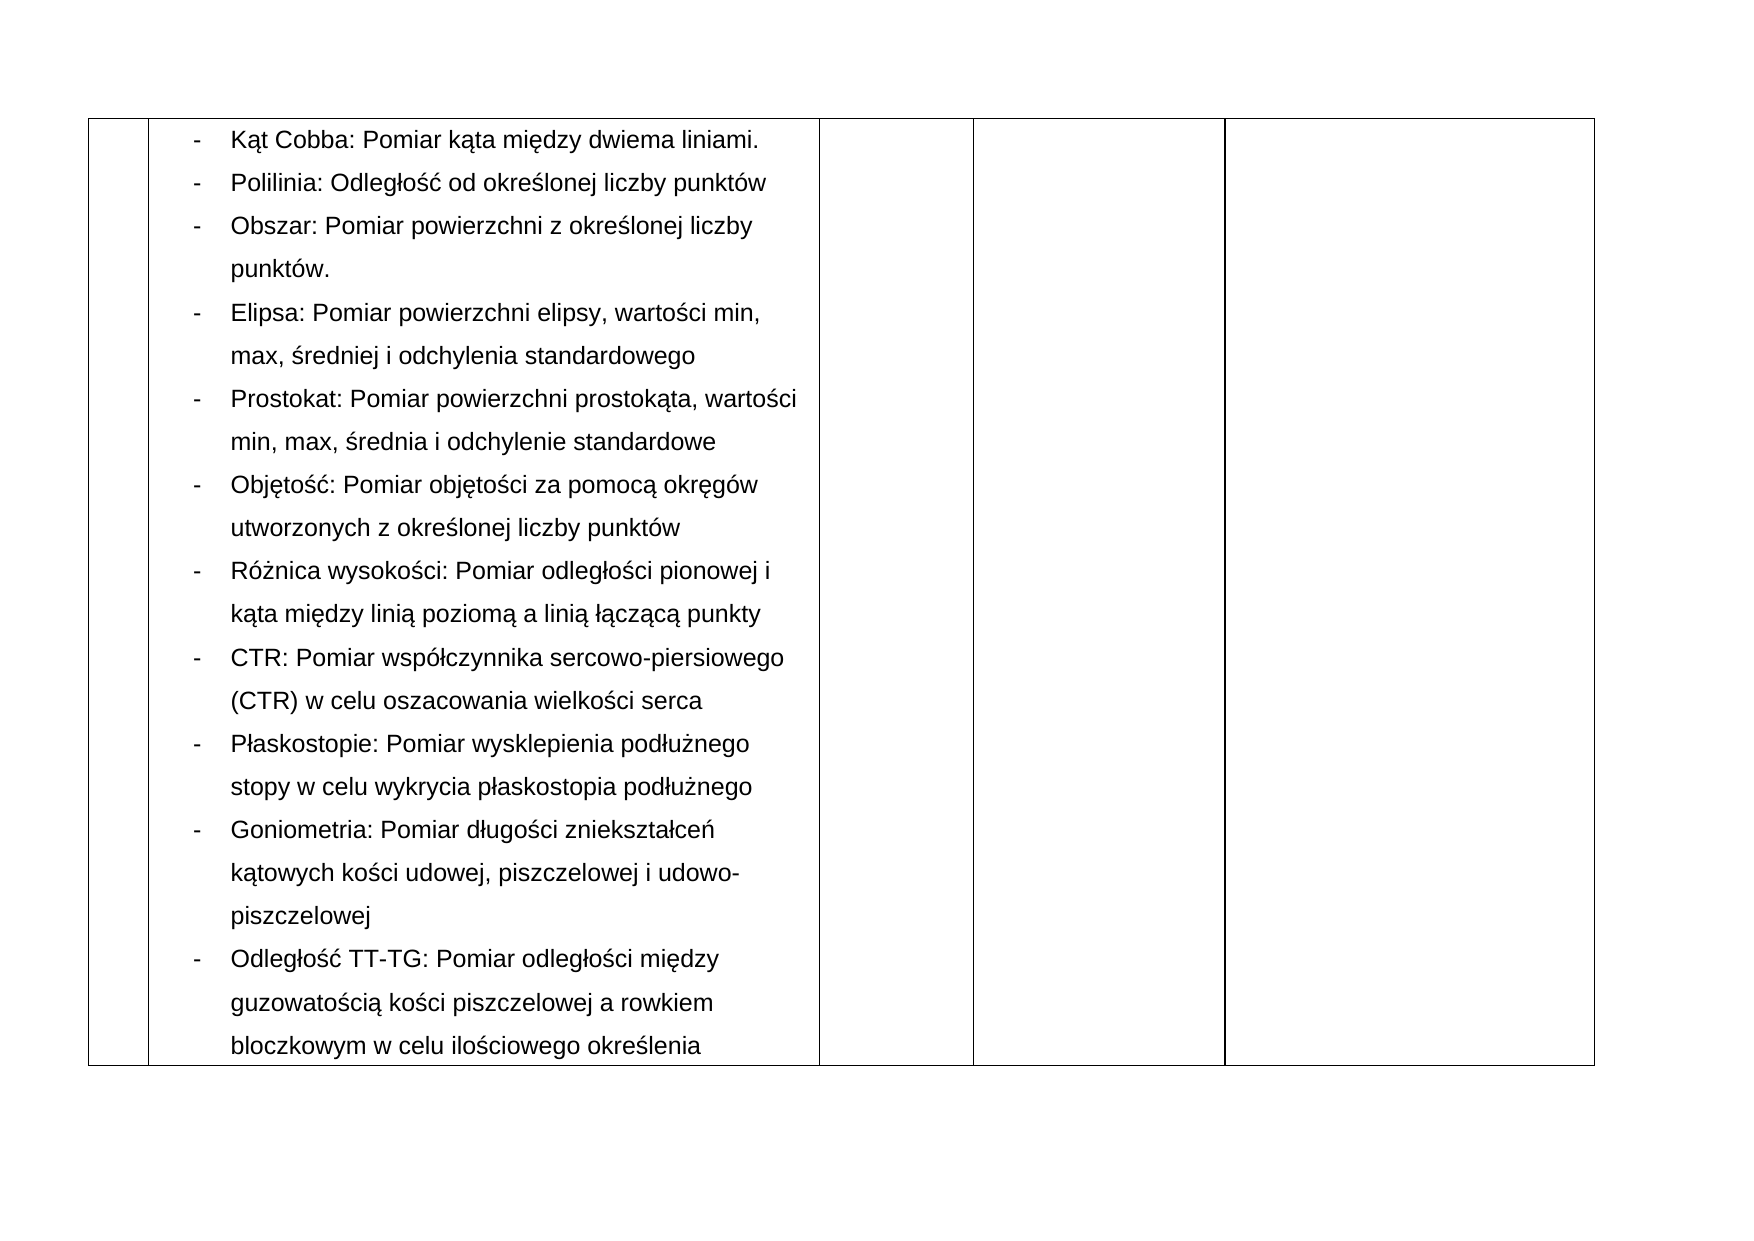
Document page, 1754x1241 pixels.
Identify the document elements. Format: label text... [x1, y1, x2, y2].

table_cell [820, 119, 973, 1065]
table_cell Kąt Cobba: Pomiar kąta między dwiema liniami. Polilinia: Odległość od określonej liczby punktów Obszar: Pomiar powierzchni z określonej liczby punktów. Elipsa: Pomiar powierzchni elipsy, wartości min, max, średniej i odchylenia standardowego Prostokat: Pomiar powierzchni prostokąta, wartości min, max, średnia i odchylenie standardowe Objętość: Pomiar objętości za pomocą okręgów utworzonych z określonej liczby punktów Różnica wysokości: Pomiar odległości pionowej i kąta między linią poziomą a linią łączącą punkty CTR: Pomiar współczynnika sercowo-piersiowego (CTR) w celu oszacowania wielkości serca Płaskostopie: Pomiar wysklepienia podłużnego stopy w celu wykrycia płaskostopia podłużnego Goniometria: Pomiar długości zniekształceń kątowych kości udowej, piszczelowej i udowo-piszczelowej Odległość TT-TG: Pomiar odległości między guzowatością kości piszczelowej a rowkiem bloczkowym w celu ilościowego określenia [149, 119, 819, 1065]
table_cell [89, 119, 148, 1065]
table_cell [974, 119, 1224, 1065]
table_cell [1226, 119, 1594, 1065]
